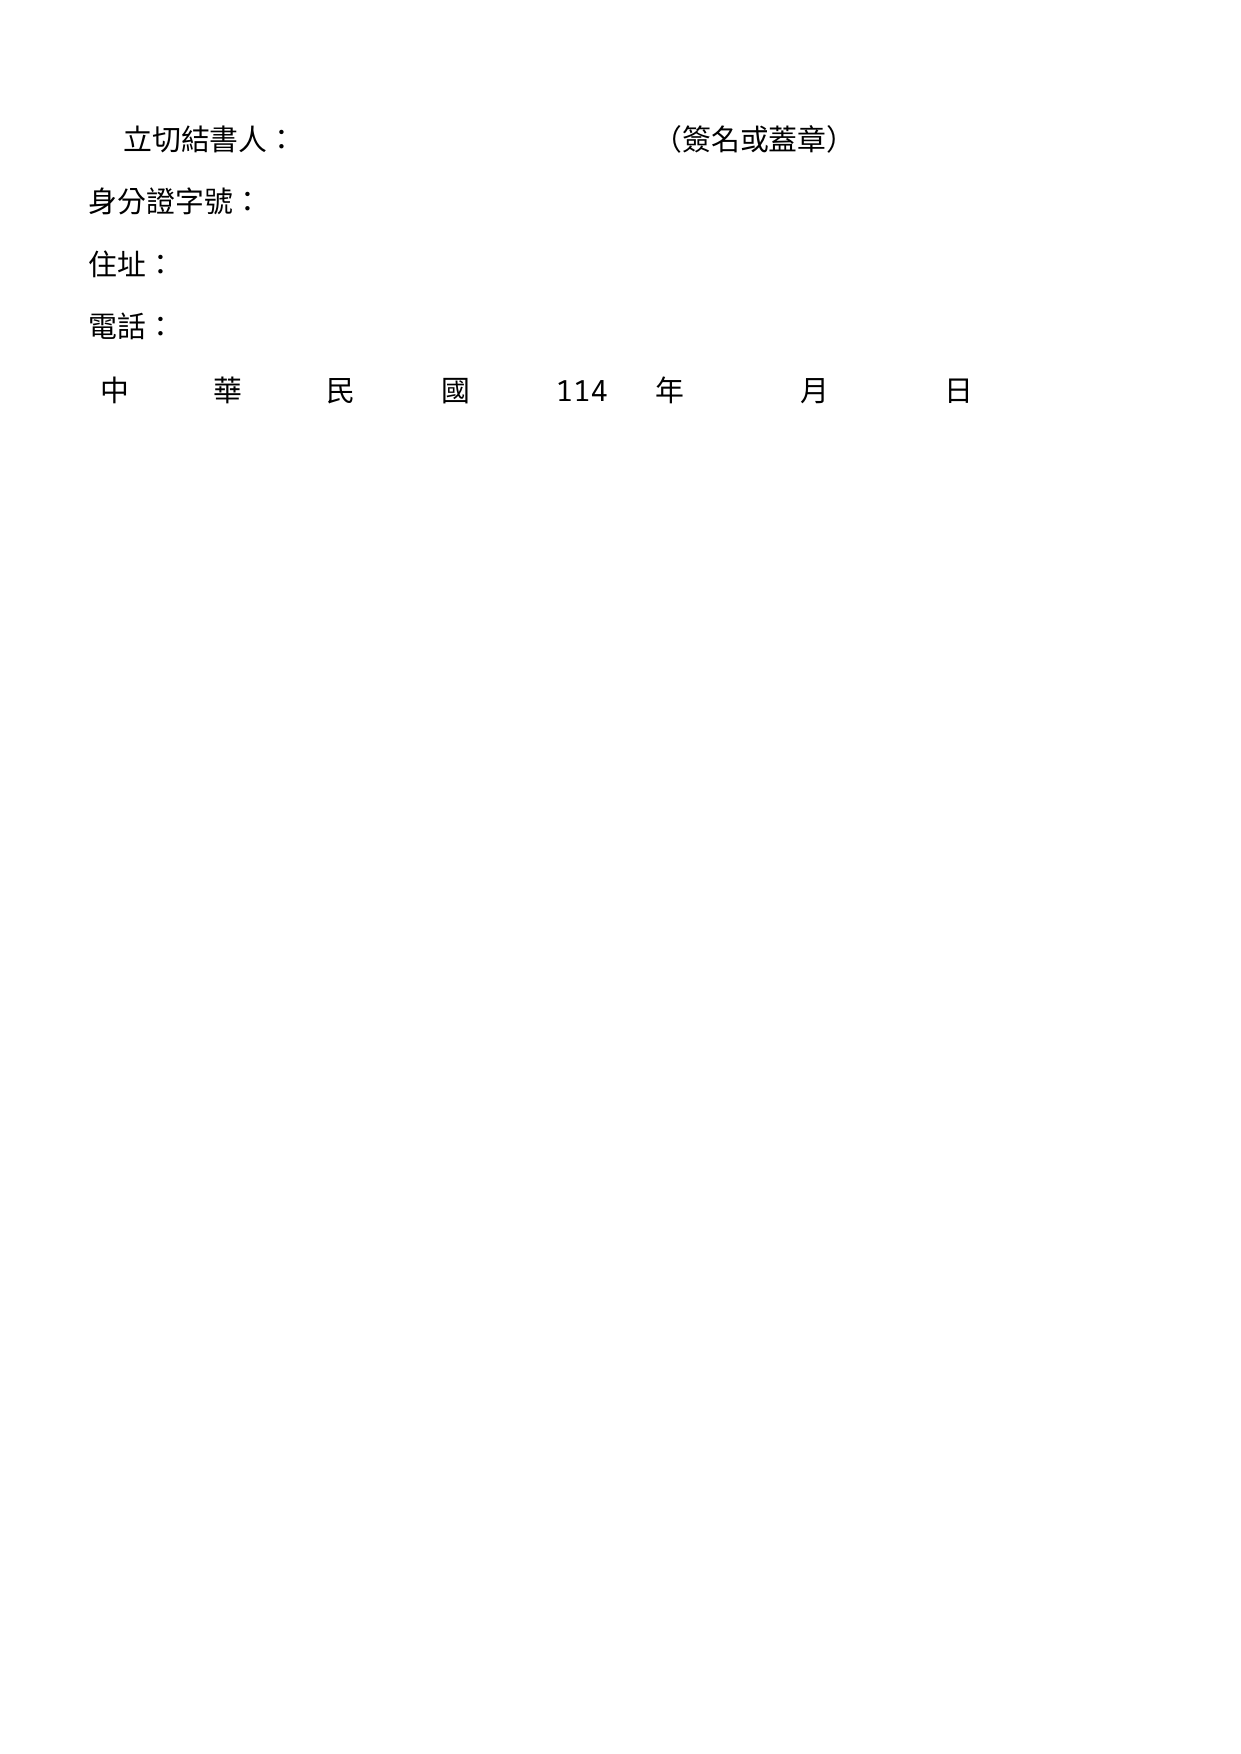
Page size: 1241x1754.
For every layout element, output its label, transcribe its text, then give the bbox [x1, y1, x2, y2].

text 住址： [89, 221, 1026, 283]
text 立切結書人： （簽名或蓋章） [89, 96, 1026, 158]
text 身分證字號： [89, 158, 1026, 221]
text 中 華 民 國 114 年 月 日 [100, 346, 1179, 408]
text 電話： [89, 283, 1026, 346]
